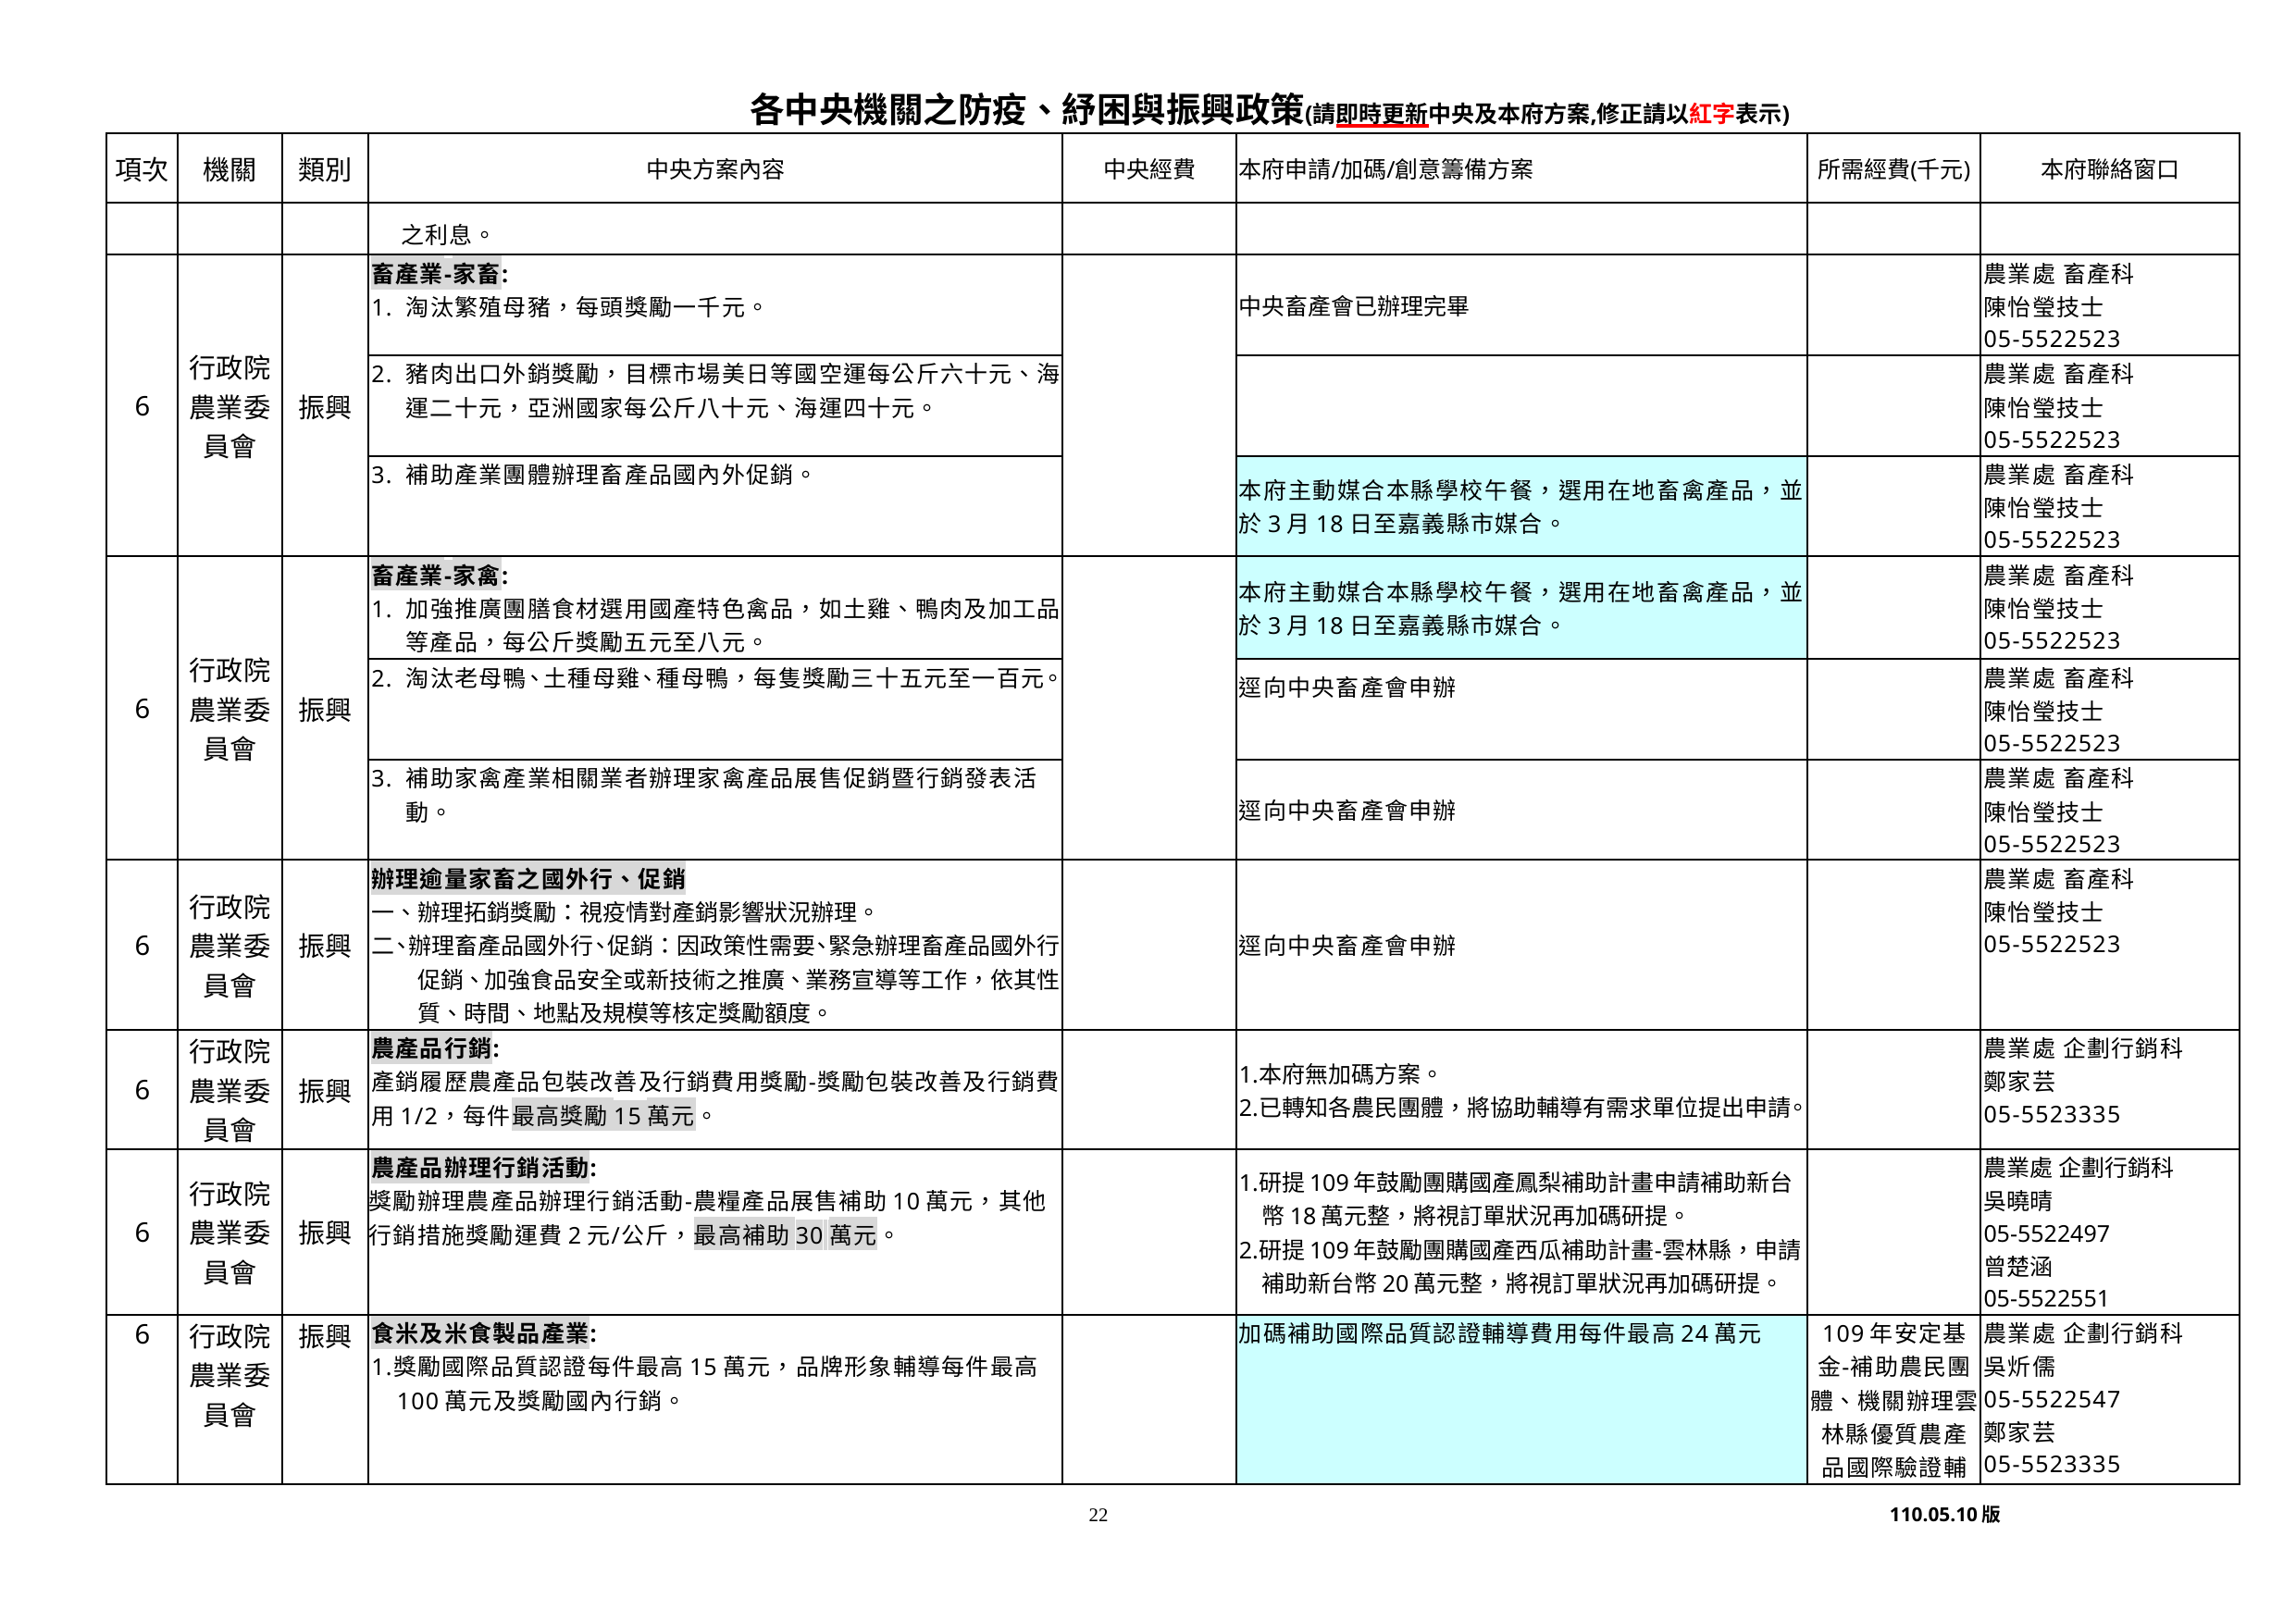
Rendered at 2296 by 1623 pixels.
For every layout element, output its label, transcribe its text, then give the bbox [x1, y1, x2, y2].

table_cell 畜產業-家禽: 加強推廣團膳食材選用國產特色禽品，如土雞、鴨肉及加工品等產品，每公斤獎勵五元至八元。 [369, 557, 1061, 658]
table_cell [1237, 204, 1806, 254]
table_header 中央經費 [1063, 134, 1235, 202]
table_cell 6 [107, 255, 177, 555]
table_cell [1808, 255, 1980, 354]
table_cell 本府主動媒合本縣學校午餐，選用在地畜禽產品，並於3月18日至嘉義縣市媒合。 [1237, 457, 1806, 555]
table_cell 振興 [283, 861, 367, 1029]
table_cell [1808, 457, 1980, 555]
table_cell 振興 [283, 1316, 367, 1483]
table_cell 淘汰老母鴨、土種母雞、種母鴨，每隻獎勵三十五元至一百元。 [369, 660, 1061, 759]
table_cell 中央畜產會已辦理完畢 [1237, 255, 1806, 354]
table_cell 本府主動媒合本縣學校午餐，選用在地畜禽產品，並於3月18日至嘉義縣市媒合。 [1237, 557, 1806, 658]
table_cell [1063, 861, 1235, 1029]
table_cell 農業處 畜產科 陳怡瑩技士 05-5522523 [1981, 356, 2239, 455]
table_cell 補助家禽產業相關業者辦理家禽產品展售促銷暨行銷發表活動。 [369, 761, 1061, 859]
table_header 本府聯絡窗口 [1981, 134, 2239, 202]
table_cell 辦理逾量家畜之國外行、促銷 一、辦理拓銷獎勵：視疫情對產銷影響狀況辦理。 二、辦理畜產品國外行、促銷：因政策性需要、緊急辦理畜產品國外行促銷、加強食品安全或新技術之推廣、業務宣導等工作，依其性質、時間、地點及規模等核定獎勵額度。 [369, 861, 1061, 1029]
table_header 中央方案內容 [369, 134, 1061, 202]
table_cell [1808, 660, 1980, 759]
table_cell 農產品行銷: 產銷履歷農產品包裝改善及行銷費用獎勵-獎勵包裝改善及行銷費用1/2，每件最高獎勵15萬元。 [369, 1031, 1061, 1148]
table_cell 振興 [283, 255, 367, 555]
table_cell 6 [107, 1316, 177, 1483]
table_cell [1808, 761, 1980, 859]
table_cell 畜產業-家畜: 淘汰繁殖母豬，每頭獎勵一千元。 [369, 255, 1061, 354]
table_cell 109年安定基金-補助農民團體、機關辦理雲林縣優質農產品國際驗證輔 [1808, 1316, 1980, 1483]
table_cell 振興 [283, 1150, 367, 1313]
table_cell [1808, 861, 1980, 1029]
table_header 機關 [179, 134, 281, 202]
table_cell 農業處 畜產科 陳怡瑩技士 05-5522523 [1981, 660, 2239, 759]
table_cell 豬肉出口外銷獎勵，目標市場美日等國空運每公斤六十元、海運二十元，亞洲國家每公斤八十元、海運四十元。 [369, 356, 1061, 455]
table_cell 6 [107, 557, 177, 859]
table_cell 逕向中央畜產會申辦 [1237, 761, 1806, 859]
table_cell 行政院農業委員會 [179, 1316, 281, 1483]
table_header 類別 [283, 134, 367, 202]
table_header 所需經費(千元) [1808, 134, 1980, 202]
table_cell [1063, 557, 1235, 859]
table_cell 行政院農業委員會 [179, 1150, 281, 1313]
table_cell [1808, 356, 1980, 455]
table_cell 食米及米食製品產業: 1.獎勵國際品質認證每件最高15萬元，品牌形象輔導每件最高100萬元及獎勵國內行銷。 [369, 1316, 1061, 1483]
table_cell 行政院農業委員會 [179, 1031, 281, 1148]
table_cell 之利息。 [369, 204, 1061, 254]
table_cell 農業處 企劃行銷科 吳曉晴 05-5522497 曾楚涵 05-5522551 [1981, 1150, 2239, 1313]
table_cell 農產品辦理行銷活動: 獎勵辦理農產品辦理行銷活動-農糧產品展售補助10萬元，其他行銷措施獎勵運費2元/公斤，最高補助30萬元。 [369, 1150, 1061, 1313]
table_cell 逕向中央畜產會申辦 [1237, 660, 1806, 759]
table_cell 農業處 企劃行銷科 吳炘儒 05-5522547 鄭家芸 05-5523335 [1981, 1316, 2239, 1483]
table_cell 農業處 畜產科 陳怡瑩技士 05-5522523 [1981, 255, 2239, 354]
table_cell 行政院農業委員會 [179, 255, 281, 555]
table_cell [1808, 1031, 1980, 1148]
table_cell 逕向中央畜產會申辦 [1237, 861, 1806, 1029]
table_cell [1981, 204, 2239, 254]
table_cell [1808, 204, 1980, 254]
table_cell [1808, 557, 1980, 658]
table_cell 6 [107, 1150, 177, 1313]
table_cell 6 [107, 861, 177, 1029]
table_cell [1237, 356, 1806, 455]
table_cell 6 [107, 1031, 177, 1148]
table_cell [1063, 1150, 1235, 1313]
table_cell 農業處 畜產科 陳怡瑩技士 05-5522523 [1981, 861, 2239, 1029]
table_cell 行政院農業委員會 [179, 557, 281, 859]
table_cell [1063, 1031, 1235, 1148]
table_cell [1063, 255, 1235, 555]
table_header 項次 [107, 134, 177, 202]
table_cell 加碼補助國際品質認證輔導費用每件最高24萬元 [1237, 1316, 1806, 1483]
table_cell [107, 204, 177, 254]
table_cell 行政院農業委員會 [179, 861, 281, 1029]
table_cell [1063, 204, 1235, 254]
table_cell 補助產業團體辦理畜產品國內外促銷。 [369, 457, 1061, 555]
table_cell 農業處 畜產科 陳怡瑩技士 05-5522523 [1981, 761, 2239, 859]
table_cell 振興 [283, 1031, 367, 1148]
table_cell [1063, 1316, 1235, 1483]
table_cell 農業處 畜產科 陳怡瑩技士 05-5522523 [1981, 457, 2239, 555]
table_cell [179, 204, 281, 254]
table_cell 農業處 畜產科 陳怡瑩技士 05-5522523 [1981, 557, 2239, 658]
table_cell 振興 [283, 557, 367, 859]
table_cell 1.研提109年鼓勵團購國產鳳梨補助計畫申請補助新台幣18萬元整，將視訂單狀況再加碼研提。 2.研提109年鼓勵團購國產西瓜補助計畫-雲林縣，申請補助新台幣20萬元整，將視訂單狀況再加碼研提。 [1237, 1150, 1806, 1313]
table_cell 1.本府無加碼方案。 2.已轉知各農民團體，將協助輔導有需求單位提出申請。 [1237, 1031, 1806, 1148]
table_cell 農業處 企劃行銷科 鄭家芸 05-5523335 [1981, 1031, 2239, 1148]
table_cell [283, 204, 367, 254]
table_header 本府申請/加碼/創意籌備方案 [1237, 134, 1806, 202]
table_cell [1808, 1150, 1980, 1313]
